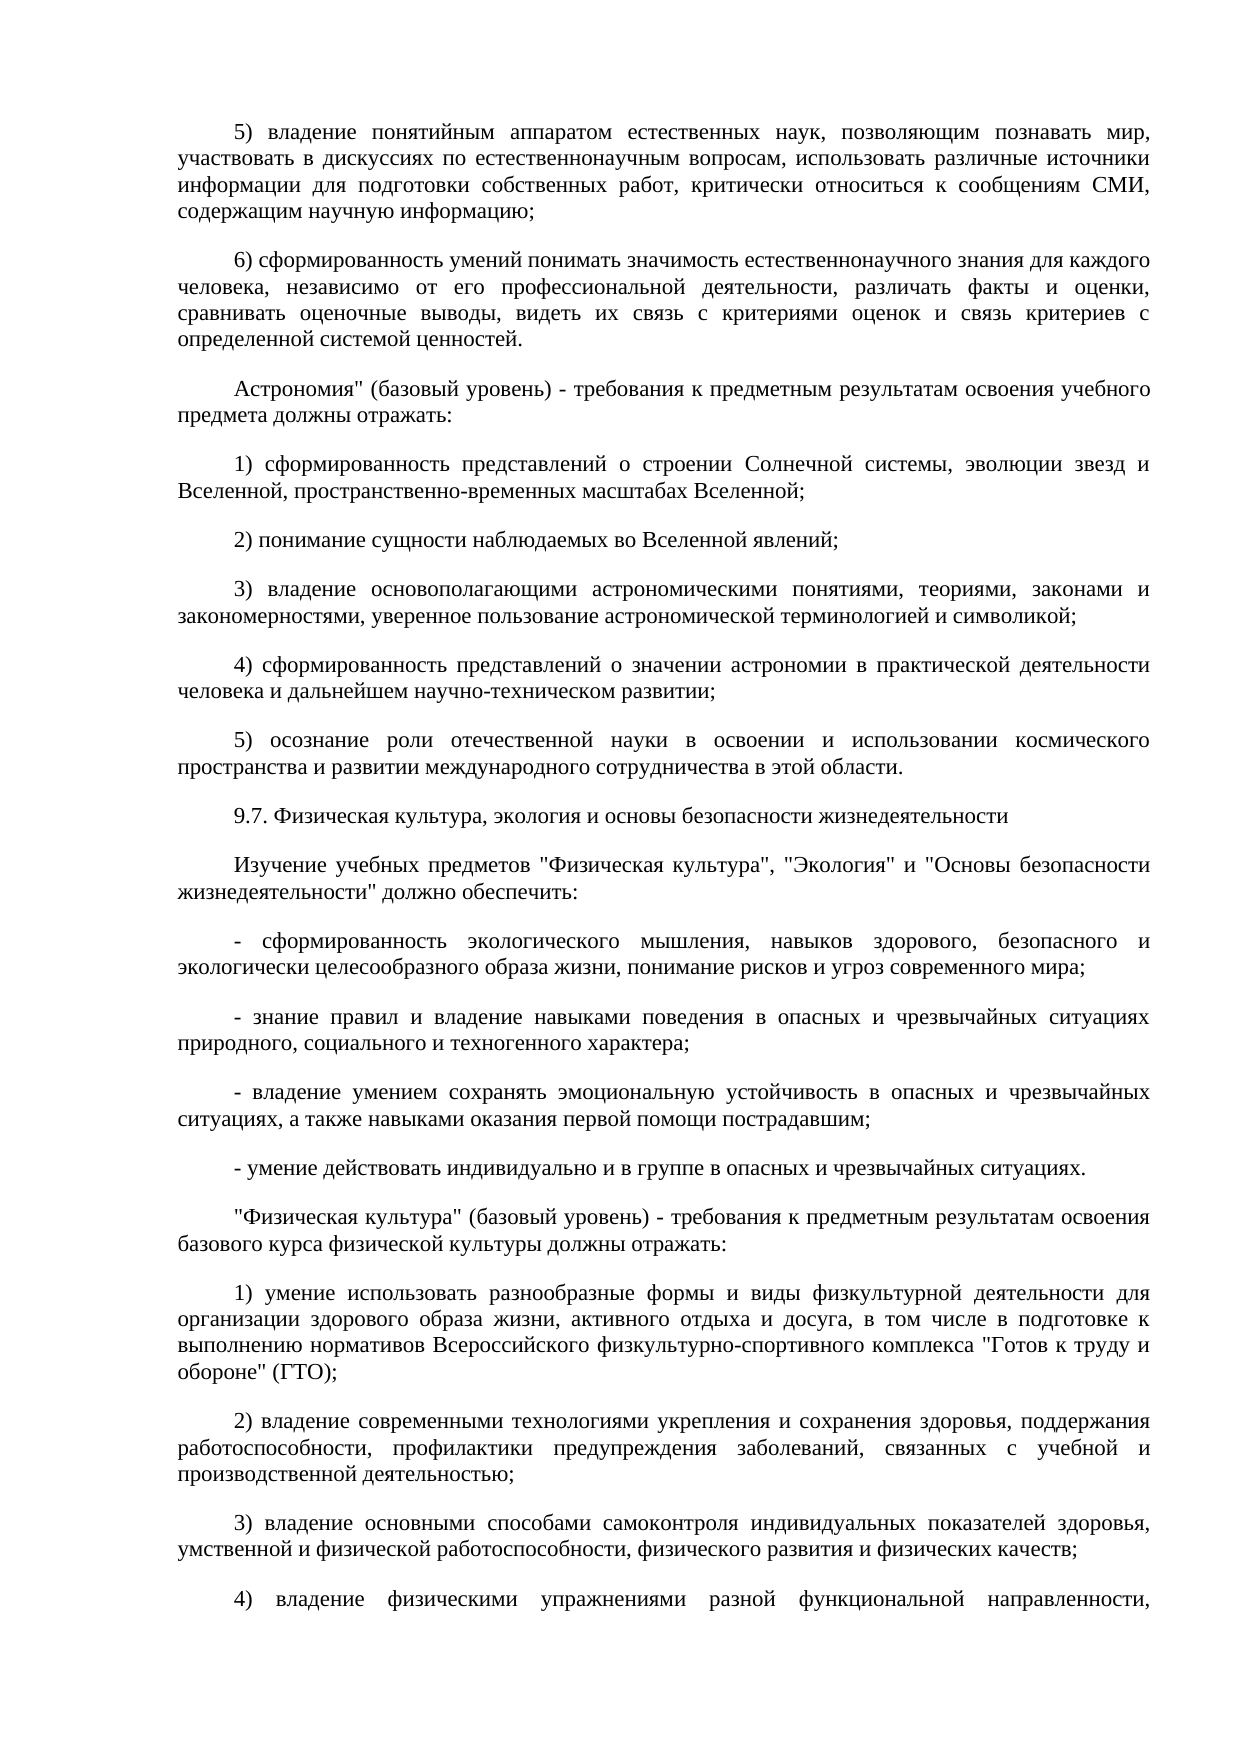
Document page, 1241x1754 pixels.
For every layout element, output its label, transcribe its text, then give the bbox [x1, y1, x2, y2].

text 5) владение понятийным аппаратом естественных наук, позволяющим познавать мир, участвовать в дискуссиях по естественнонаучным вопросам, использовать различные источники информации для подготовки собственных работ, критически относиться к сообщениям СМИ, содержащим научную информацию; [177, 118, 1152, 223]
text - знание правил и владение навыками поведения в опасных и чрезвычайных ситуациях природного, социального и техногенного характера; [177, 1003, 1152, 1055]
text 3) владение основополагающими астрономическими понятиями, теориями, законами и закономерностями, уверенное пользование астрономической терминологией и символикой; [177, 575, 1152, 628]
text 3) владение основными способами самоконтроля индивидуальных показателей здоровья, умственной и физической работоспособности, физического развития и физических качеств; [177, 1509, 1152, 1562]
text 9.7. Физическая культура, экология и основы безопасности жизнедеятельности [177, 802, 1152, 828]
text 2) владение современными технологиями укрепления и сохранения здоровья, поддержания работоспособности, профилактики предупреждения заболеваний, связанных с учебной и производственной деятельностью; [177, 1407, 1152, 1486]
text 1) сформированность представлений о строении Солнечной системы, эволюции звезд и Вселенной, пространственно-временных масштабах Вселенной; [177, 450, 1152, 503]
text Астрономия" (базовый уровень) - требования к предметным результатам освоения учебного предмета должны отражать: [177, 375, 1152, 427]
text 2) понимание сущности наблюдаемых во Вселенной явлений; [177, 526, 1152, 552]
text - сформированность экологического мышления, навыков здорового, безопасного и экологически целесообразного образа жизни, понимание рисков и угроз современного мира; [177, 927, 1152, 980]
text - умение действовать индивидуально и в группе в опасных и чрезвычайных ситуациях. [177, 1154, 1152, 1180]
text - владение умением сохранять эмоциональную устойчивость в опасных и чрезвычайных ситуациях, а также навыками оказания первой помощи пострадавшим; [177, 1078, 1152, 1131]
text Изучение учебных предметов "Физическая культура", "Экология" и "Основы безопасности жизнедеятельности" должно обеспечить: [177, 851, 1152, 904]
text 1) умение использовать разнообразные формы и виды физкультурной деятельности для организации здорового образа жизни, активного отдыха и досуга, в том числе в подготовке к выполнению нормативов Всероссийского физкультурно-спортивного комплекса "Готов к труду и обороне" (ГТО); [177, 1279, 1152, 1384]
text 6) сформированность умений понимать значимость естественнонаучного знания для каждого человека, независимо от его профессиональной деятельности, различать факты и оценки, сравнивать оценочные выводы, видеть их связь с критериями оценок и связь критериев с определенной системой ценностей. [177, 246, 1152, 352]
text 4) владение физическими упражнениями разной функциональной направленности, [177, 1585, 1152, 1611]
text "Физическая культура" (базовый уровень) - требования к предметным результатам освоения базового курса физической культуры должны отражать: [177, 1203, 1152, 1256]
text 4) сформированность представлений о значении астрономии в практической деятельности человека и дальнейшем научно-техническом развитии; [177, 651, 1152, 704]
text 5) осознание роли отечественной науки в освоении и использовании космического пространства и развитии международного сотрудничества в этой области. [177, 727, 1152, 779]
